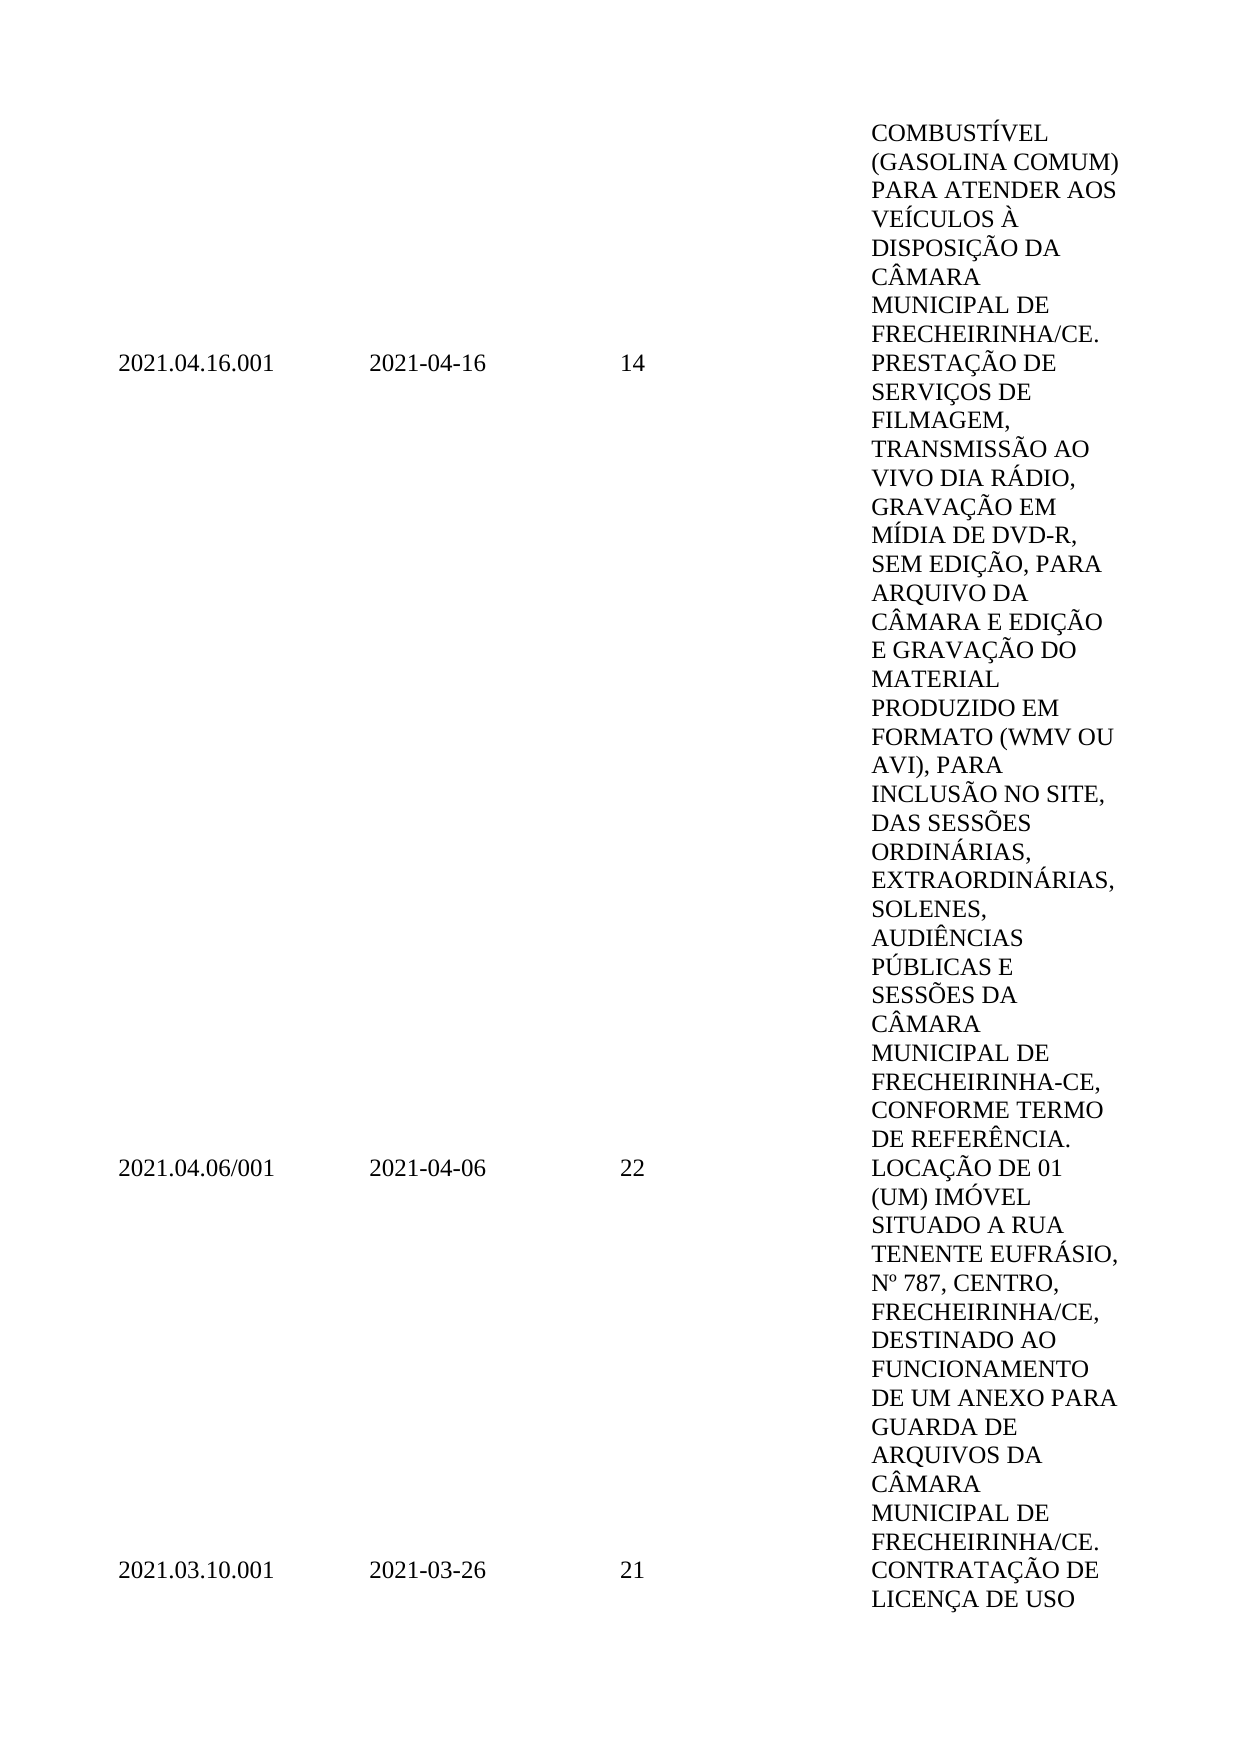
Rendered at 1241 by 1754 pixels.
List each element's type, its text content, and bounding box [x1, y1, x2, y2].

table_cell 14 [620, 348, 871, 1153]
table_cell 2021-04-16 [369, 348, 620, 1153]
table_cell 2021-03-26 [369, 1556, 620, 1613]
table_cell [620, 118, 871, 348]
table_cell 21 [620, 1556, 871, 1613]
table_cell CONTRATAÇÃO DE LICENÇA DE USO [871, 1556, 1122, 1613]
table_cell COMBUSTÍVEL (GASOLINA COMUM) PARA ATENDER AOS VEÍCULOS À DISPOSIÇÃO DA CÂMARA MUNICIPAL DE FRECHEIRINHA/CE. [871, 118, 1122, 348]
table_cell 2021.03.10.001 [118, 1556, 369, 1613]
table_cell [118, 118, 369, 348]
table_cell 2021.04.16.001 [118, 348, 369, 1153]
table_cell PRESTAÇÃO DE SERVIÇOS DE FILMAGEM, TRANSMISSÃO AO VIVO DIA RÁDIO, GRAVAÇÃO EM MÍDIA DE DVD-R, SEM EDIÇÃO, PARA ARQUIVO DA CÂMARA E EDIÇÃO E GRAVAÇÃO DO MATERIAL PRODUZIDO EM FORMATO (WMV OU AVI), PARA INCLUSÃO NO SITE, DAS SESSÕES ORDINÁRIAS, EXTRAORDINÁRIAS, SOLENES, AUDIÊNCIAS PÚBLICAS E SESSÕES DA CÂMARA MUNICIPAL DE FRECHEIRINHA-CE, CONFORME TERMO DE REFERÊNCIA. [871, 348, 1122, 1153]
table_cell 2021-04-06 [369, 1153, 620, 1556]
table_cell 2021.04.06/001 [118, 1153, 369, 1556]
table_cell [369, 118, 620, 348]
table_cell LOCAÇÃO DE 01 (UM) IMÓVEL SITUADO A RUA TENENTE EUFRÁSIO, Nº 787, CENTRO, FRECHEIRINHA/CE, DESTINADO AO FUNCIONAMENTO DE UM ANEXO PARA GUARDA DE ARQUIVOS DA CÂMARA MUNICIPAL DE FRECHEIRINHA/CE. [871, 1153, 1122, 1556]
table_cell 22 [620, 1153, 871, 1556]
